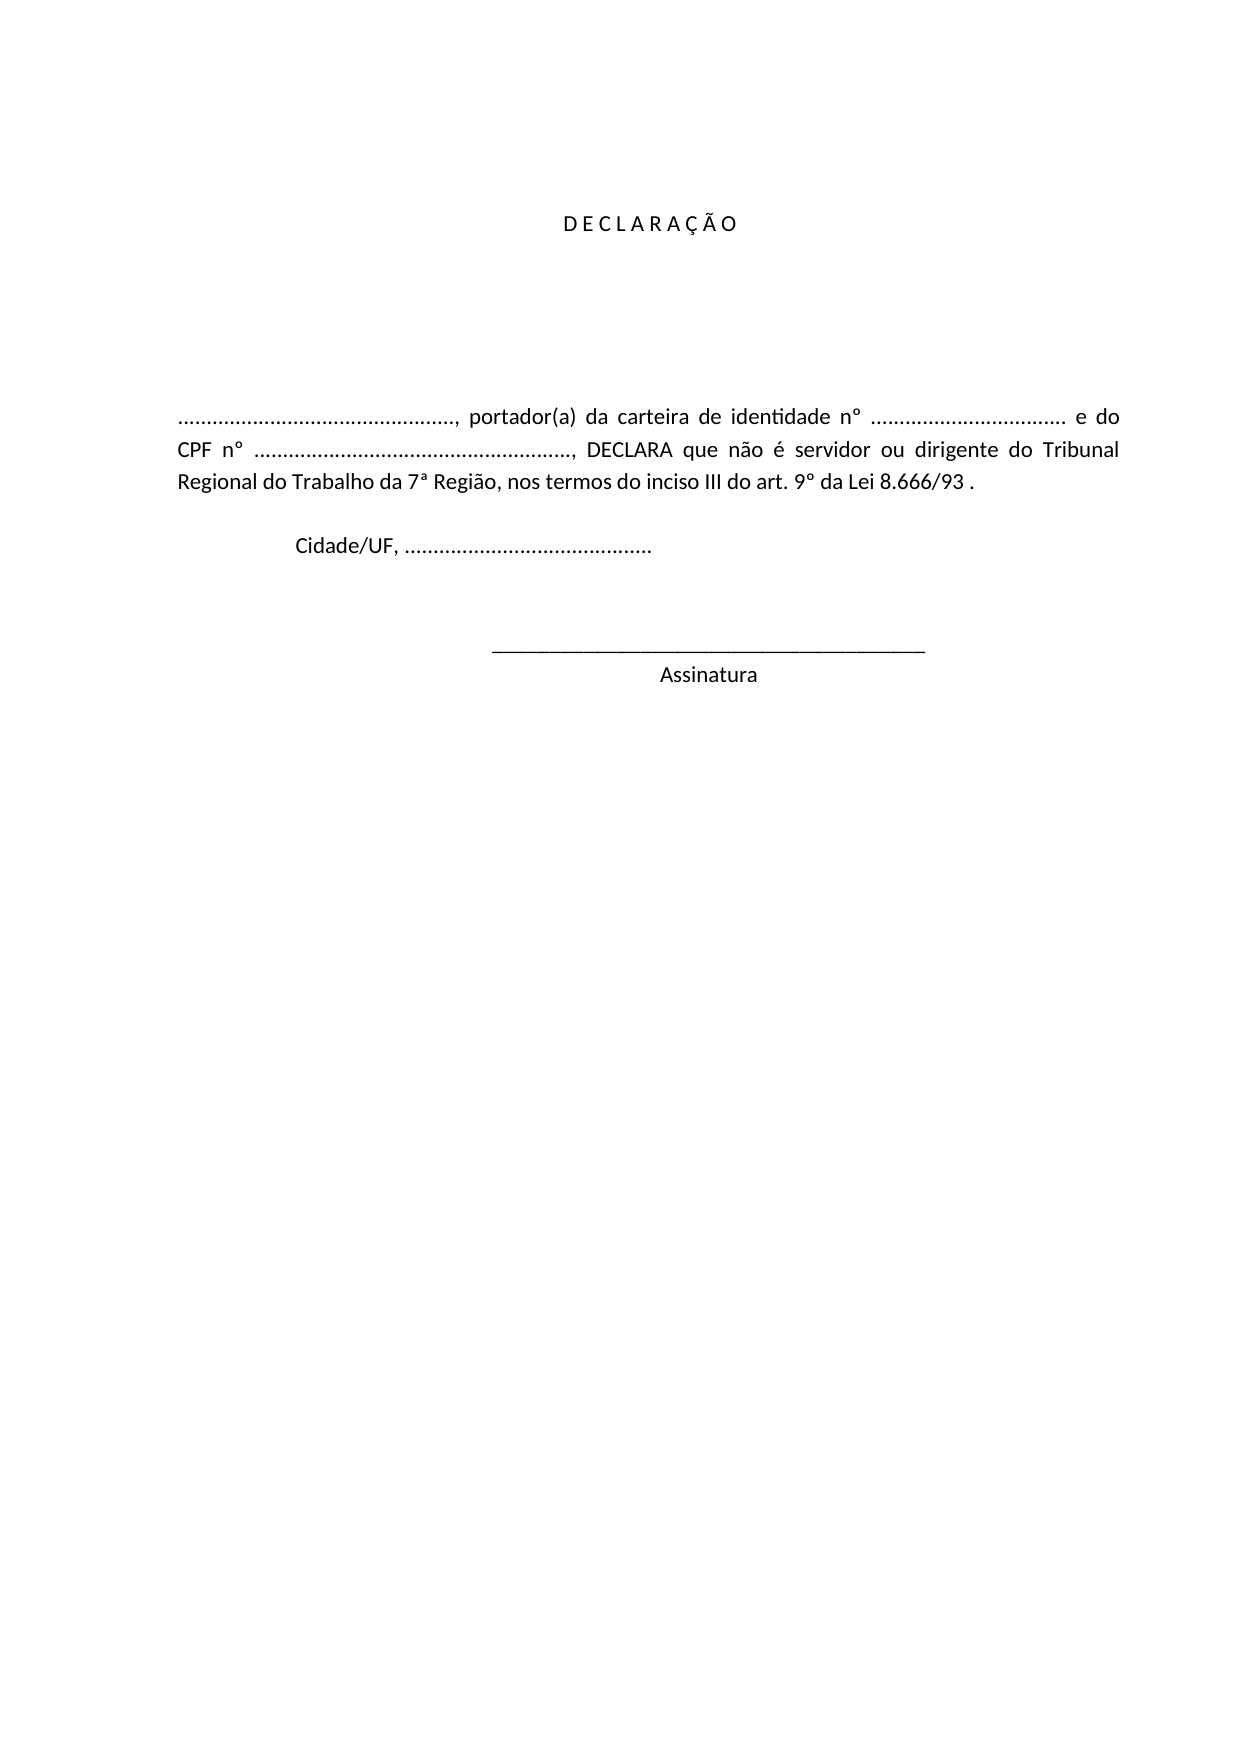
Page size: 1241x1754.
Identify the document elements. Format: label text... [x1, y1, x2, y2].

text Assinatura [177, 660, 1122, 688]
text Cidade/UF, ........................................... [177, 531, 1122, 559]
subtitle D E C L A R A Ç Ã O [177, 209, 1122, 237]
text ................................................, portador(a) da carteira de identidade nº .................................. e do CPF nº ......................................................., DECLARA que não é servidor ou dirigente do Tribunal Regional do Trabalho da 7ª Região, nos termos do inciso III do art. 9º da Lei 8.666/93 . [177, 402, 1122, 495]
text ______________________________________ [177, 628, 1122, 656]
